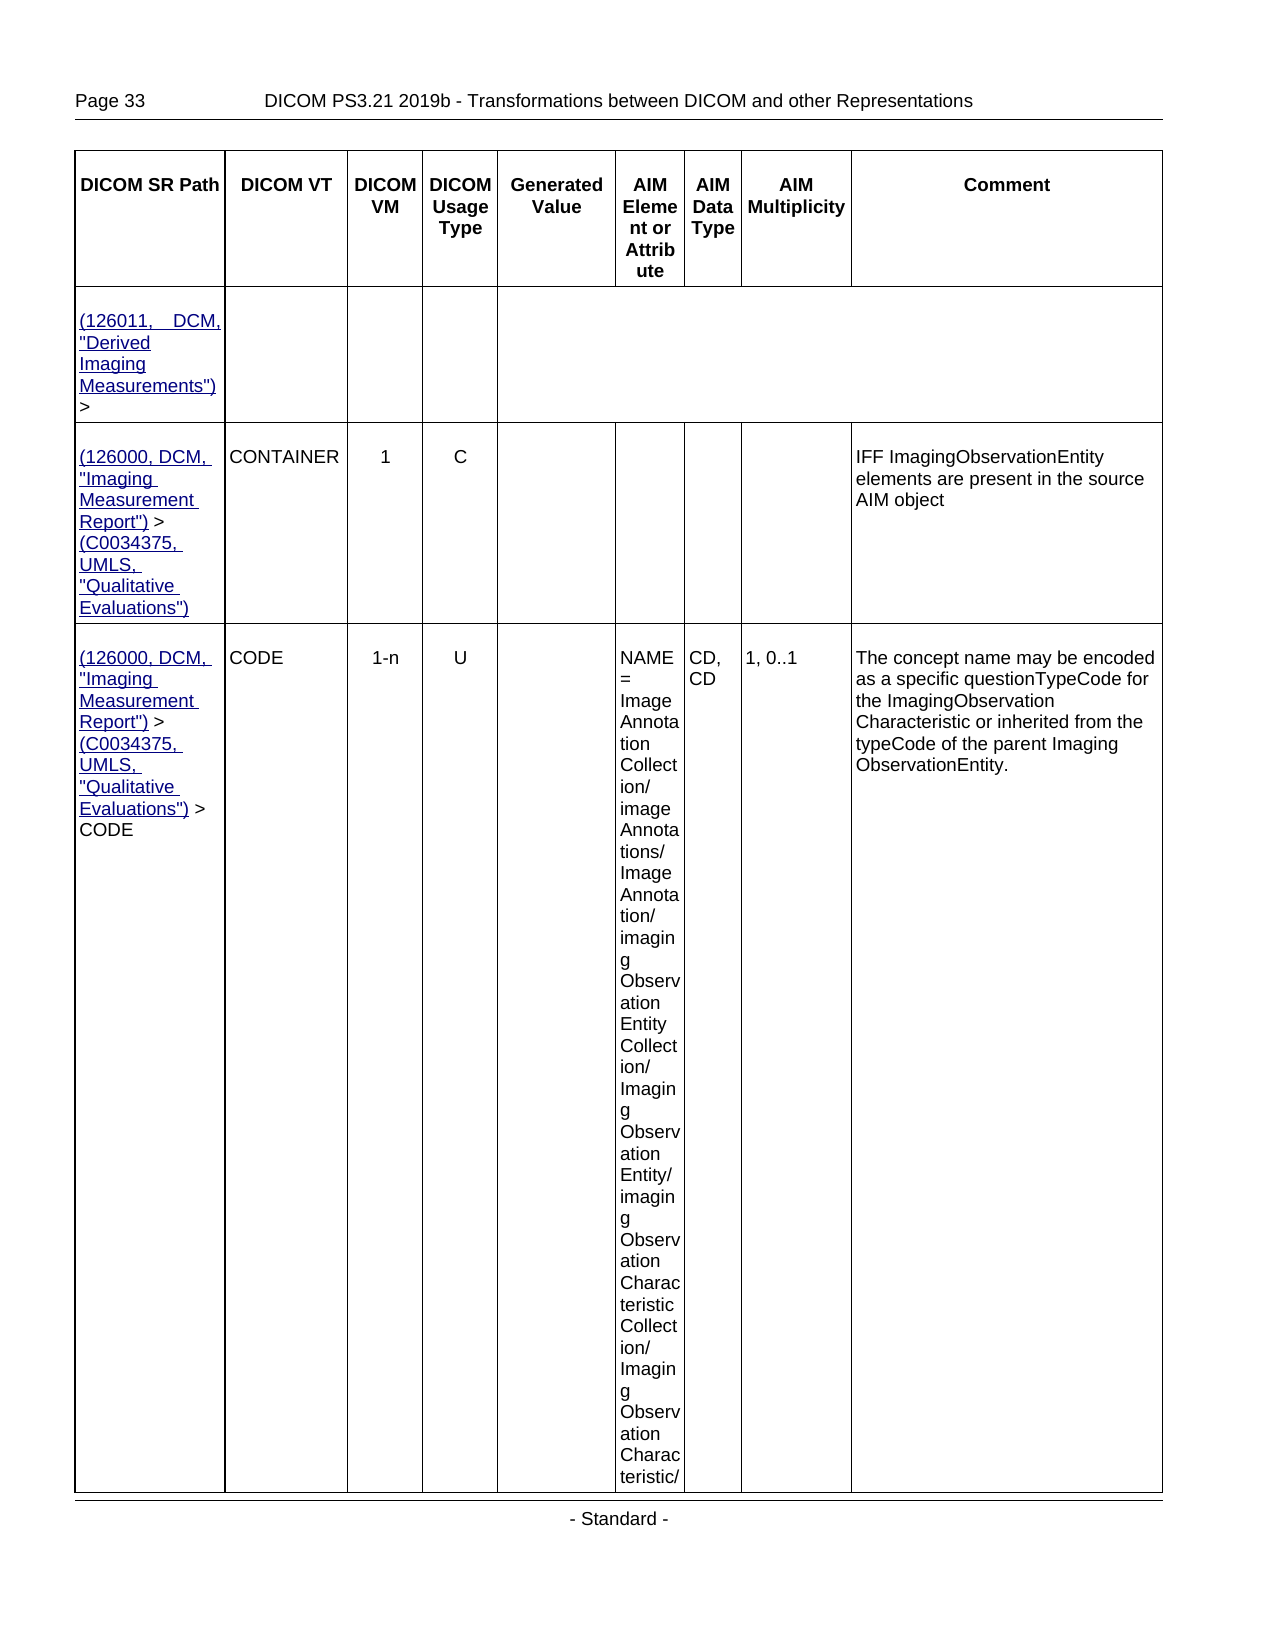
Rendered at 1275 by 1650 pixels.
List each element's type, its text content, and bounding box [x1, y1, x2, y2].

table_header AIM Multiplicity [742, 151, 851, 286]
table_cell 1-n [348, 624, 422, 1492]
table_cell IFF Imaging​Observation​Entity elements are present in the source AIM object [852, 423, 1162, 622]
table_cell (126000, DCM, "Imaging Measurement Report") > (C0034375, UMLS, "Qualitative Evaluations") > CODE [76, 624, 224, 1492]
table_cell [498, 287, 1162, 422]
table_cell U [423, 624, 497, 1492]
table_cell [226, 287, 347, 422]
table_cell [616, 423, 684, 622]
table_header Comment [852, 151, 1162, 286]
table_cell The concept name may be encoded as a specific question​Type​Code for the Imaging​Observation​Characteristic​ or inherited from the type​Code of the parent Imaging​Observation​Entity. [852, 624, 1162, 1492]
table_cell [742, 423, 851, 622]
table_cell CODE [226, 624, 347, 1492]
table_cell CONTAINER [226, 423, 347, 622]
table_header DICOM SR Path [76, 151, 224, 286]
table_cell (126011, DCM, "Derived Imaging Measurements") > [76, 287, 224, 422]
table_cell [423, 287, 497, 422]
table_cell 1 [348, 423, 422, 622]
table_cell [348, 287, 422, 422]
table_cell [498, 624, 615, 1492]
table_cell [498, 423, 615, 622]
table_header AIM Data Type [685, 151, 741, 286]
table_cell 1, 0..1 [742, 624, 851, 1492]
table_header DICOM Usage Type [423, 151, 497, 286]
table_header DICOM VT [226, 151, 347, 286]
table_header DICOM VM [348, 151, 422, 286]
table_cell C [423, 423, 497, 622]
table_cell [685, 423, 741, 622]
table_header AIM Element or Attribute [616, 151, 684, 286]
table_header Generated Value [498, 151, 615, 286]
table_cell NAME = Image​Annotation​​Collection/​image​Annotations/​Image​Annotation/​imaging​Observation​Entity​Collection/​Imaging​Observation​Entity​/​imaging​Observation​Characteristic​Collection​/​Imaging​Observation​Characteristic​​/​ [616, 624, 684, 1492]
table_cell CD, CD [685, 624, 741, 1492]
table_cell (126000, DCM, "Imaging Measurement Report") > (C0034375, UMLS, "Qualitative Evaluations") [76, 423, 224, 622]
